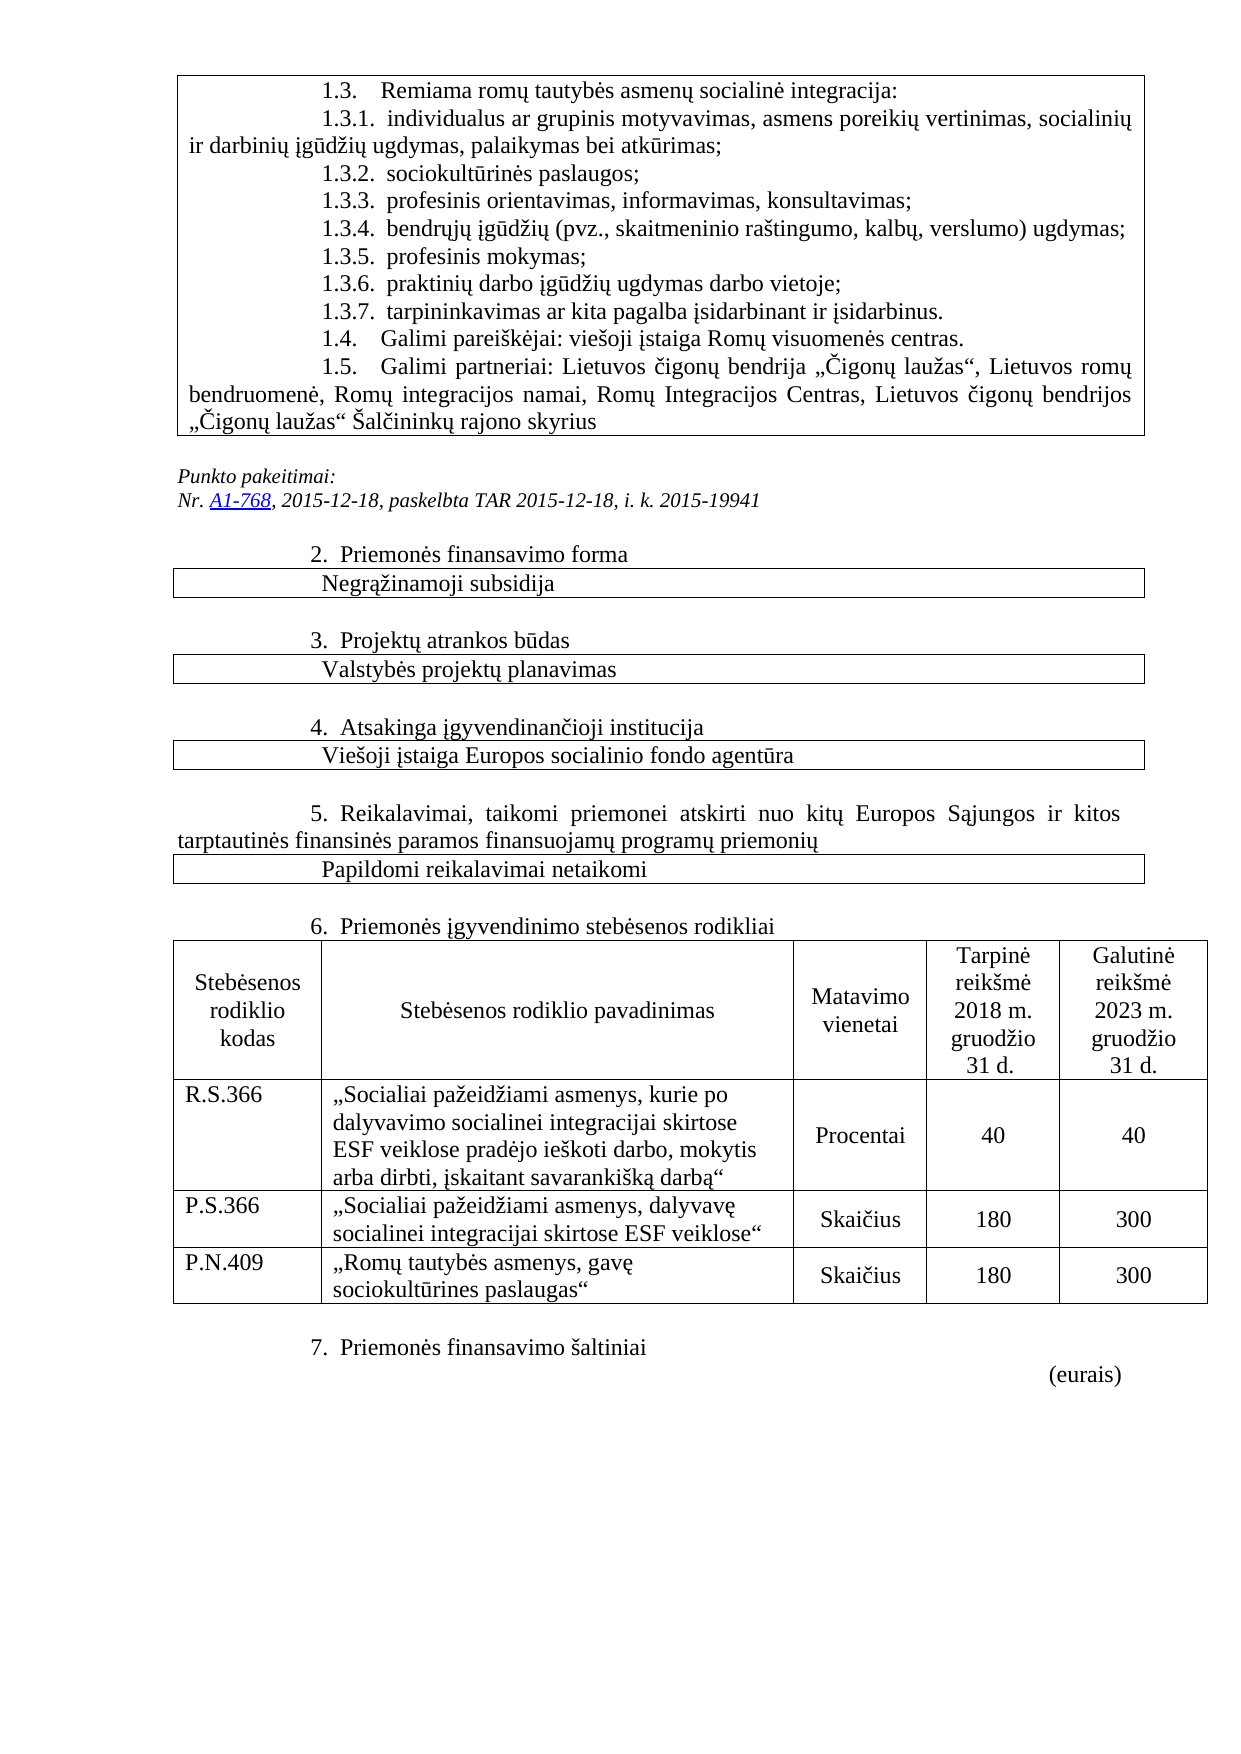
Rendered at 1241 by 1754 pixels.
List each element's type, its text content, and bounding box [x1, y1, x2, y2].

text 5. Reikalavimai, taikomi priemonei atskirti nuo kitų Europos Sąjungos ir kitos tarptautinės finansinės paramos finansuojamų programų priemonių [177, 798, 1122, 854]
text 6. Priemonės įgyvendinimo stebėsenos rodikliai [177, 912, 1122, 940]
table_cell P.S.366 [174, 1191, 321, 1247]
table_header Galutinė reikšmė 2023 m. gruodžio 31 d. [1060, 941, 1207, 1079]
table_header Matavimo vienetai [794, 941, 926, 1079]
text 3. Projektų atrankos būdas [177, 626, 1122, 654]
text 7. Priemonės finansavimo šaltiniai [177, 1333, 1122, 1360]
text 2. Priemonės finansavimo forma [177, 540, 1122, 568]
table_header Viešoji įstaiga Europos socialinio fondo agentūra [174, 741, 1144, 769]
table_cell 40 [1060, 1080, 1207, 1190]
text Nr. A1-768, 2015-12-18, paskelbta TAR 2015-12-18, i. k. 2015-19941 [177, 488, 1122, 512]
table_cell R.S.366 [174, 1080, 321, 1190]
table_cell „Socialiai pažeidžiami asmenys, kurie po dalyvavimo socialinei integracijai skirtose ESF veiklose pradėjo ieškoti darbo, mokytis arba dirbti, įskaitant savarankišką darbą“ [322, 1080, 793, 1190]
text (eurais) [177, 1360, 1122, 1388]
table_cell 300 [1060, 1191, 1207, 1247]
text 4. Atsakinga įgyvendinančioji institucija [177, 712, 1122, 740]
table_header Stebėsenos rodiklio kodas [174, 941, 321, 1079]
table_cell 180 [927, 1248, 1059, 1303]
table_header 1.3. Remiama romų tautybės asmenų socialinė integracija: 1.3.1. individualus ar grupinis motyvavimas, asmens poreikių vertinimas, socialinių ir darbinių įgūdžių ugdymas, palaikymas bei atkūrimas; 1.3.2. sociokultūrinės paslaugos; 1.3.3. profesinis orientavimas, informavimas, konsultavimas; 1.3.4. bendrųjų įgūdžių (pvz., skaitmeninio raštingumo, kalbų, verslumo) ugdymas; 1.3.5. profesinis mokymas; 1.3.6. praktinių darbo įgūdžių ugdymas darbo vietoje; 1.3.7. tarpininkavimas ar kita pagalba įsidarbinant ir įsidarbinus. 1.4. Galimi pareiškėjai: viešoji įstaiga Romų visuomenės centras. 1.5. Galimi partneriai: Lietuvos čigonų bendrija „Čigonų laužas“, Lietuvos romų bendruomenė, Romų integracijos namai, Romų Integracijos Centras, Lietuvos čigonų bendrijos „Čigonų laužas“ Šalčininkų rajono skyrius [178, 76, 1144, 435]
table_header Tarpinė reikšmė 2018 m. gruodžio 31 d. [927, 941, 1059, 1079]
table_cell 40 [927, 1080, 1059, 1190]
table_cell Skaičius [794, 1248, 926, 1303]
table_cell „Romų tautybės asmenys, gavę sociokultūrines paslaugas“ [322, 1248, 793, 1303]
table_cell P.N.409 [174, 1248, 321, 1303]
table_header Valstybės projektų planavimas [174, 655, 1144, 683]
table_cell 180 [927, 1191, 1059, 1247]
table_cell 300 [1060, 1248, 1207, 1303]
table_cell „Socialiai pažeidžiami asmenys, dalyvavę socialinei integracijai skirtose ESF veiklose“ [322, 1191, 793, 1247]
table_cell Procentai [794, 1080, 926, 1190]
table_header Negrąžinamoji subsidija [174, 569, 1144, 597]
text Punkto pakeitimai: [177, 463, 1122, 488]
table_header Stebėsenos rodiklio pavadinimas [322, 941, 793, 1079]
table_header Papildomi reikalavimai netaikomi [174, 855, 1144, 882]
table_cell Skaičius [794, 1191, 926, 1247]
